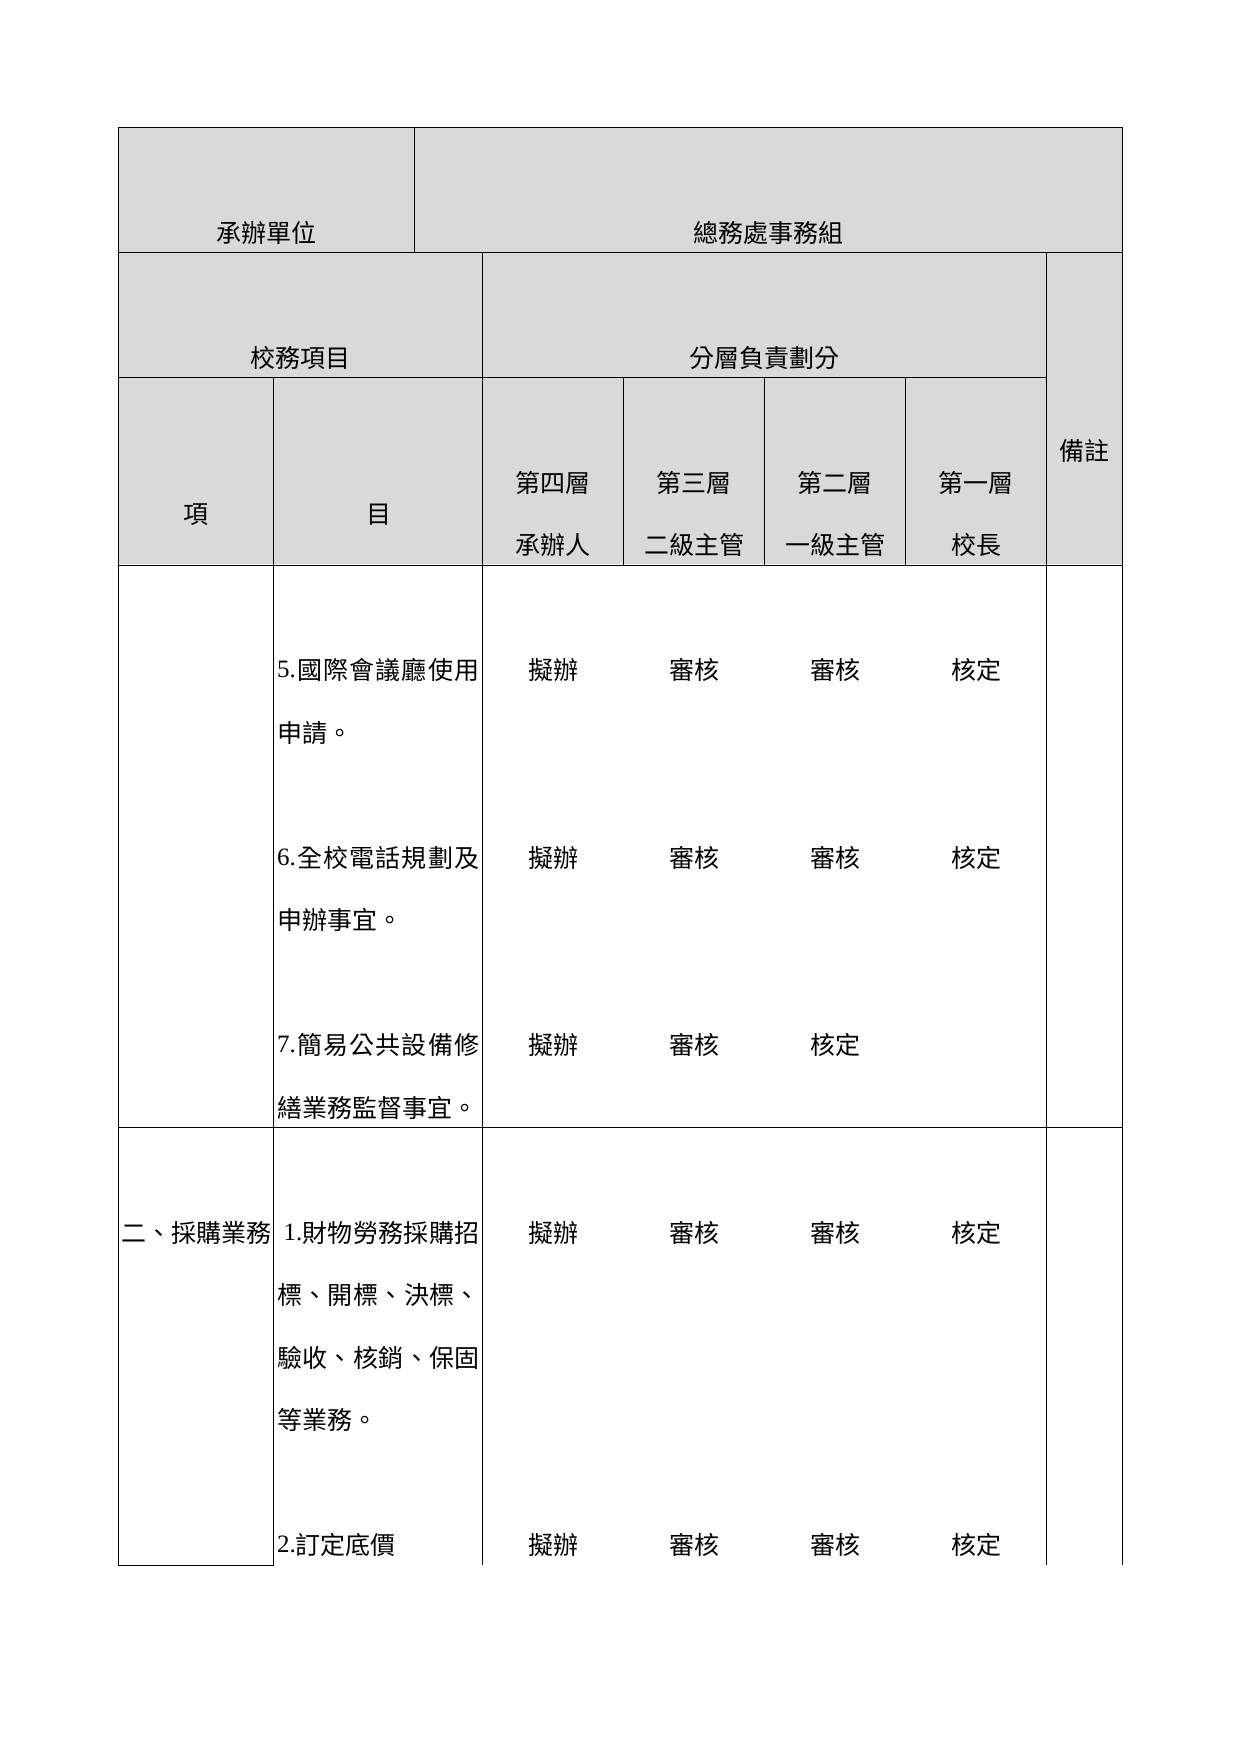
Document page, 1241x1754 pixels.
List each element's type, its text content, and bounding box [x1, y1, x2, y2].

table_cell 校務項目 [119, 253, 482, 377]
table_cell 5.國際會議廳使用申請。 [274, 566, 482, 752]
table_header 承辦單位 [119, 128, 414, 252]
table_cell 核定 [905, 1128, 1046, 1439]
table_cell 第三層 二級主管 [624, 378, 764, 564]
table_cell 審核 [764, 566, 905, 752]
table_cell [119, 566, 273, 1127]
table_cell 擬辦 [483, 940, 623, 1127]
table_cell 核定 [905, 752, 1046, 939]
table_cell 第四層 承辦人 [483, 378, 623, 564]
table_cell 分層負責劃分 [483, 253, 1046, 377]
table_cell 2.訂定底價 [274, 1440, 482, 1564]
table_cell 審核 [764, 752, 905, 939]
table_cell 核定 [905, 566, 1046, 752]
table_cell 第一層 校長 [906, 378, 1046, 564]
table_cell 核定 [905, 1440, 1046, 1564]
table_cell 二、採購業務 [119, 1128, 273, 1564]
table_cell 審核 [624, 940, 764, 1127]
table_cell 擬辦 [483, 752, 623, 939]
table_cell [1047, 566, 1122, 752]
table_cell [1047, 752, 1122, 939]
table_header 總務處事務組 [415, 128, 1122, 252]
table_cell 6.全校電話規劃及申辦事宜。 [274, 752, 482, 939]
table_cell 審核 [624, 752, 764, 939]
table_cell 審核 [624, 1440, 764, 1564]
table_cell [905, 940, 1046, 1127]
table_cell 擬辦 [483, 566, 623, 752]
table_cell 審核 [624, 1128, 764, 1439]
table_cell 擬辦 [483, 1128, 623, 1439]
table_cell [1047, 1128, 1122, 1439]
table_cell 7.簡易公共設備修繕業務監督事宜。 [274, 940, 482, 1127]
table_cell 審核 [624, 566, 764, 752]
table_cell 核定 [764, 940, 905, 1127]
table_cell 第二層 一級主管 [765, 378, 905, 564]
table_cell 審核 [764, 1440, 905, 1564]
table_cell 目 [274, 378, 482, 564]
table_cell 項 [119, 378, 273, 564]
table_cell [1047, 1440, 1122, 1564]
table_cell [1047, 940, 1122, 1127]
table_cell 1.財物勞務採購招標、開標、決標、驗收、核銷、保固等業務。 [274, 1128, 482, 1439]
table_cell 備註 [1047, 253, 1122, 564]
table_cell 審核 [764, 1128, 905, 1439]
table_cell 擬辦 [483, 1440, 623, 1564]
